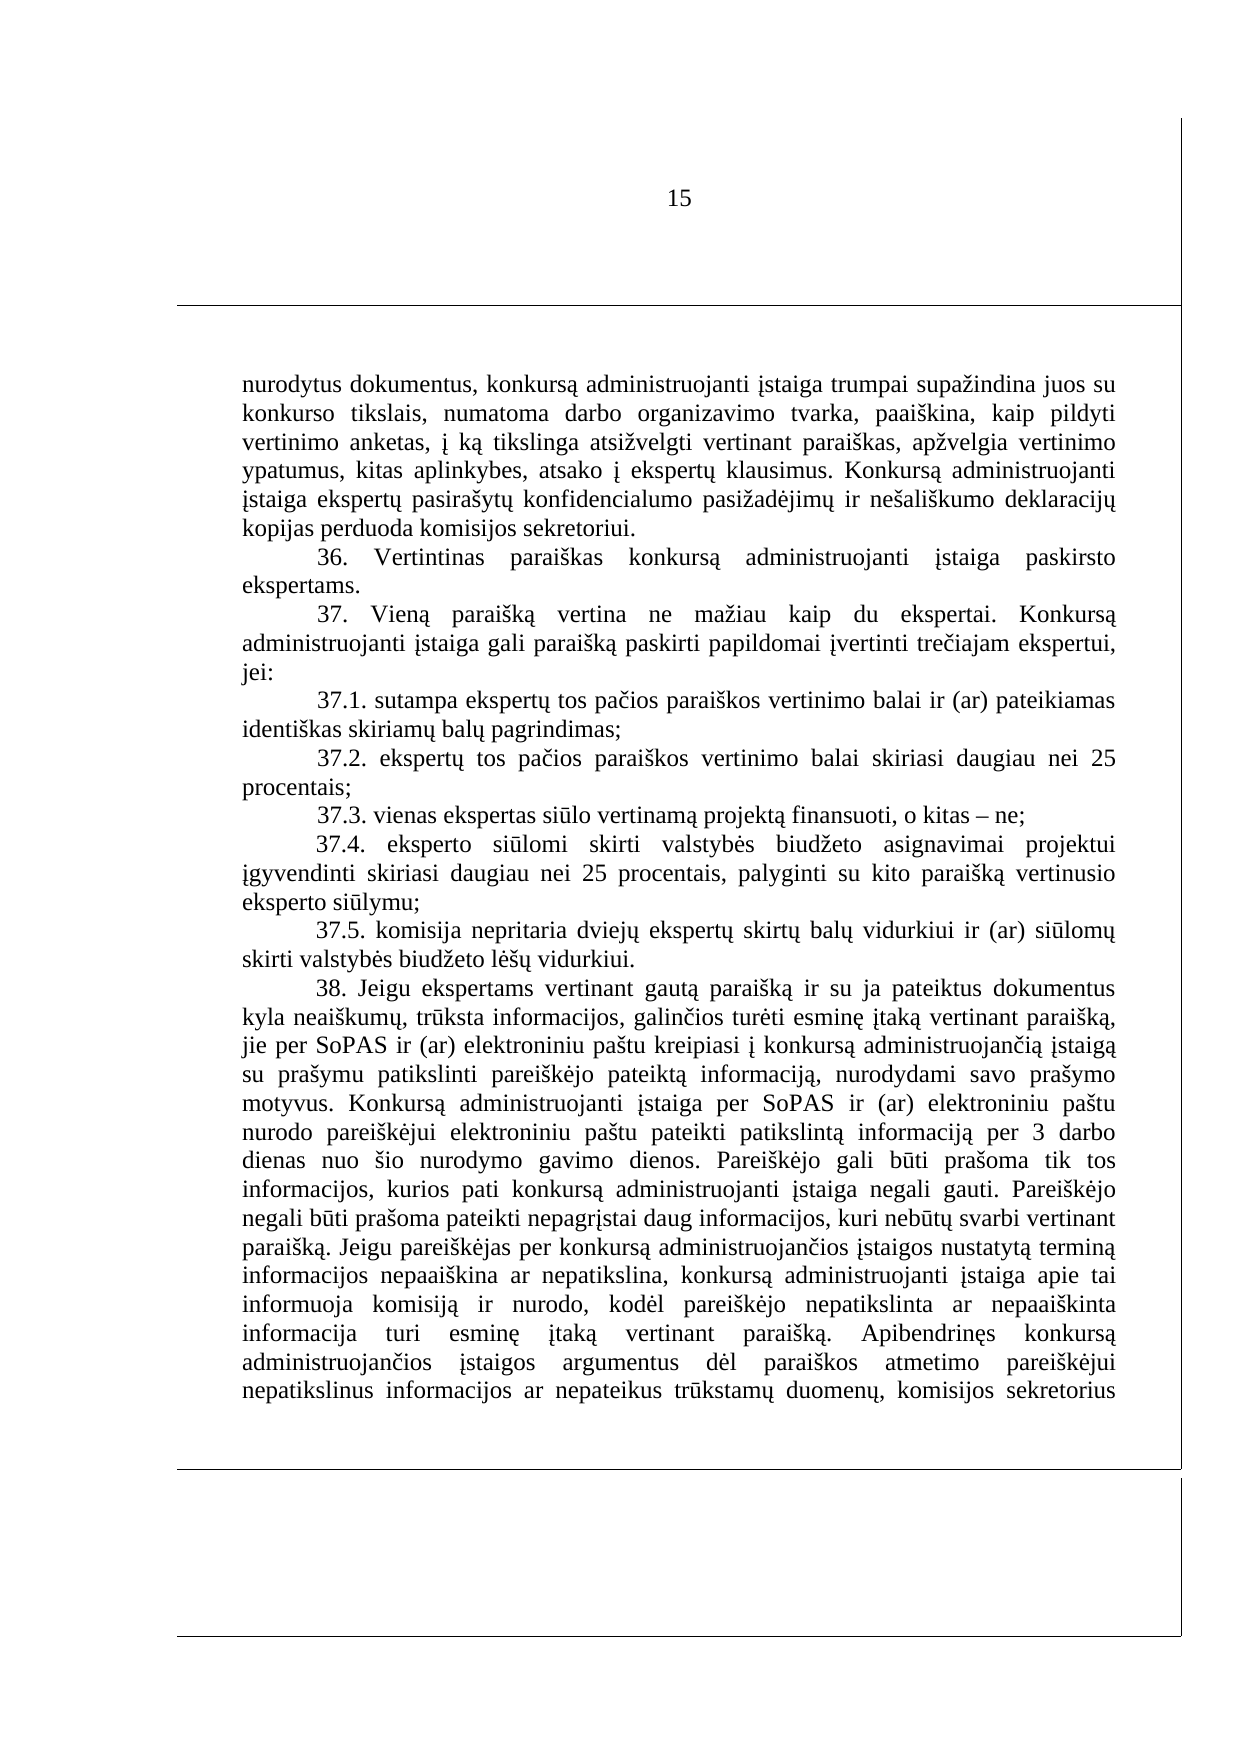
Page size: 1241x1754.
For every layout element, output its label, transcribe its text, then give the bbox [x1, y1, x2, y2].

text nurodytus dokumentus, konkursą administruojanti įstaiga trumpai supažindina juos su konkurso tikslais, numatoma darbo organizavimo tvarka, paaiškina, kaip pildyti vertinimo anketas, į ką tikslinga atsižvelgti vertinant paraiškas, apžvelgia vertinimo ypatumus, kitas aplinkybes, atsako į ekspertų klausimus. Konkursą administruojanti įstaiga ekspertų pasirašytų konfidencialumo pasižadėjimų ir nešališkumo deklaracijų kopijas perduoda komisijos sekretoriui. [177, 305, 1181, 542]
text 37.2. ekspertų tos pačios paraiškos vertinimo balai skiriasi daugiau nei 25 procentais; [177, 743, 1181, 801]
text 38. Jeigu ekspertams vertinant gautą paraišką ir su ja pateiktus dokumentus kyla neaiškumų, trūksta informacijos, galinčios turėti esminę įtaką vertinant paraišką, jie per SoPAS ir (ar) elektroniniu paštu kreipiasi į konkursą administruojančią įstaigą su prašymu patikslinti pareiškėjo pateiktą informaciją, nurodydami savo prašymo motyvus. Konkursą administruojanti įstaiga per SoPAS ir (ar) elektroniniu paštu nurodo pareiškėjui elektroniniu paštu pateikti patikslintą informaciją per 3 darbo dienas nuo šio nurodymo gavimo dienos. Pareiškėjo gali būti prašoma tik tos informacijos, kurios pati konkursą administruojanti įstaiga negali gauti. Pareiškėjo negali būti prašoma pateikti nepagrįstai daug informacijos, kuri nebūtų svarbi vertinant paraišką. Jeigu pareiškėjas per konkursą administruojančios įstaigos nustatytą terminą informacijos nepaaiškina ar nepatikslina, konkursą administruojanti įstaiga apie tai informuoja komisiją ir nurodo, kodėl pareiškėjo nepatikslinta ar nepaaiškinta informacija turi esminę įtaką vertinant paraišką. Apibendrinęs konkursą administruojančios įstaigos argumentus dėl paraiškos atmetimo pareiškėjui nepatikslinus informacijos ar nepateikus trūkstamų duomenų, komisijos sekretorius [177, 973, 1181, 1469]
text 37.1. sutampa ekspertų tos pačios paraiškos vertinimo balai ir (ar) pateikiamas identiškas skiriamų balų pagrindimas; [177, 686, 1181, 743]
text 36. Vertintinas paraiškas konkursą administruojanti įstaiga paskirsto ekspertams. [177, 542, 1181, 599]
text 37. Vieną paraišką vertina ne mažiau kaip du ekspertai. Konkursą administruojanti įstaiga gali paraišką paskirti papildomai įvertinti trečiajam ekspertui, jei: [177, 599, 1181, 686]
text 37.3. vienas ekspertas siūlo vertinamą projektą finansuoti, o kitas – ne; [177, 801, 1181, 829]
text 37.5. komisija nepritaria dviejų ekspertų skirtų balų vidurkiui ir (ar) siūlomų skirti valstybės biudžeto lėšų vidurkiui. [177, 916, 1181, 973]
text 37.4. eksperto siūlomi skirti valstybės biudžeto asignavimai projektui įgyvendinti skiriasi daugiau nei 25 procentais, palyginti su kito paraišką vertinusio eksperto siūlymu; [177, 829, 1181, 916]
